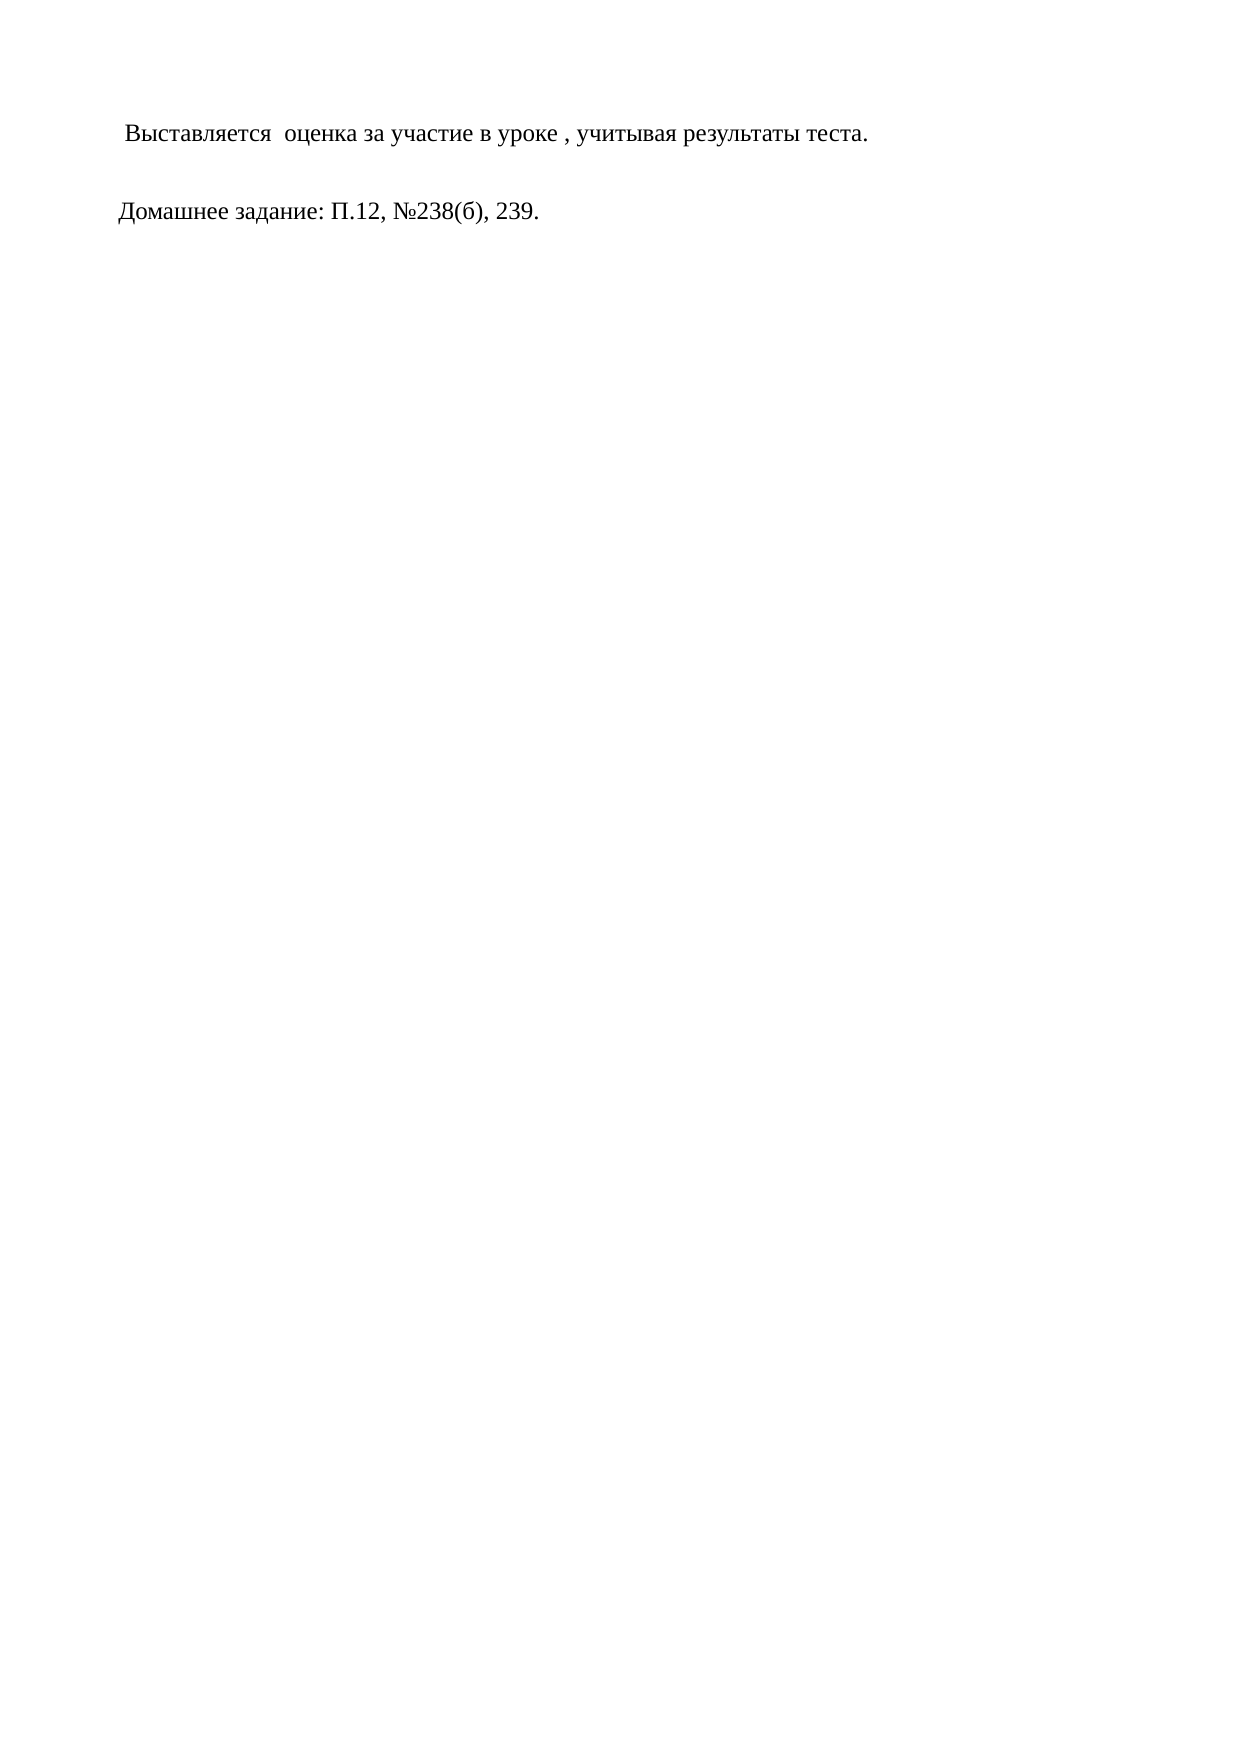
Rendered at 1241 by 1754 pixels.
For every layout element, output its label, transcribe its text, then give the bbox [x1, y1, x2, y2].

text Выставляется оценка за участие в уроке , учитывая результаты теста. [118, 118, 1122, 147]
text Домашнее задание: П.12, №238(б), 239. [118, 196, 1122, 225]
